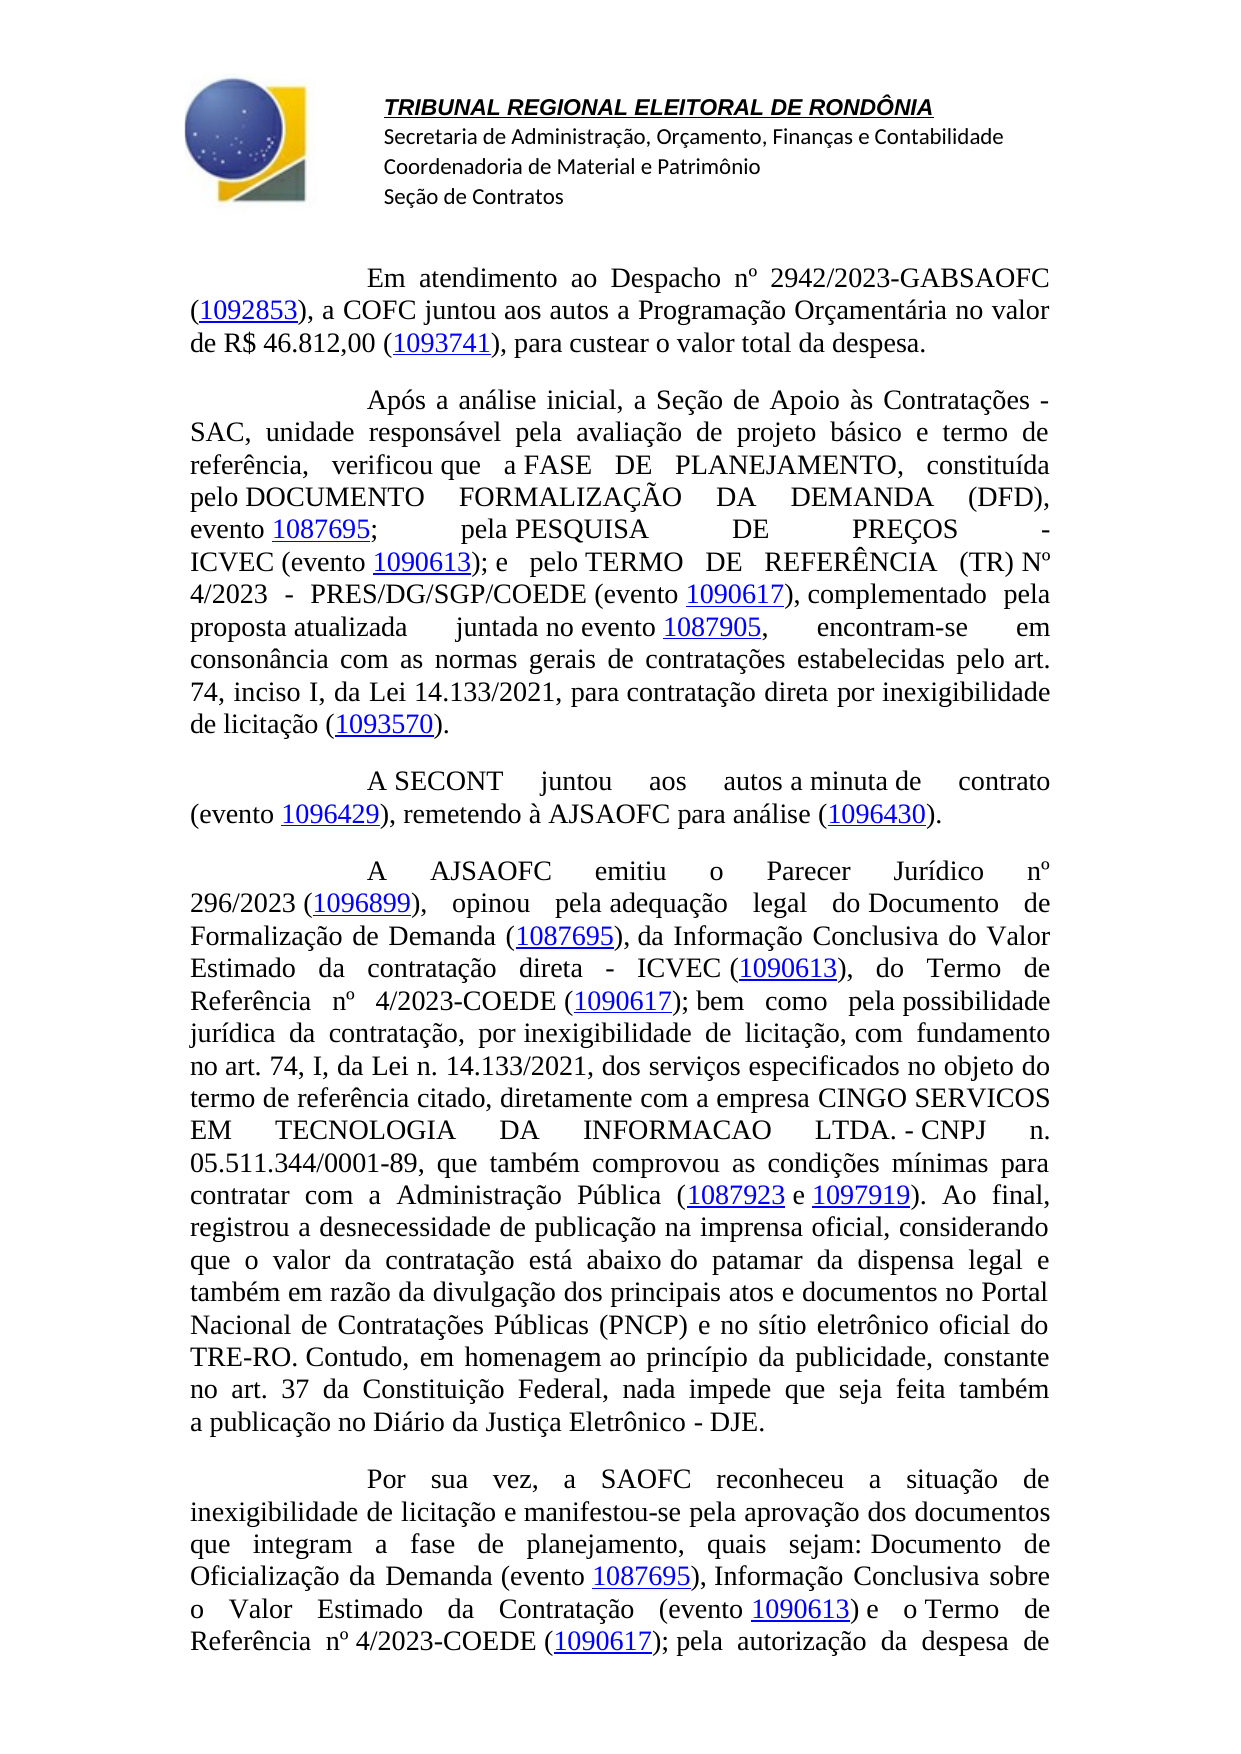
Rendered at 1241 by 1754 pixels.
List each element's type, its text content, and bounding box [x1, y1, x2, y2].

text A SECONT juntou aos autos a minuta de contrato (evento 1096429), remetendo à AJSAOFC para análise (1096430). [190, 764, 1051, 829]
text Após a análise inicial, a Seção de Apoio às Contratações - SAC, unidade responsável pela avaliação de projeto básico e termo de referência, verificou que a FASE DE PLANEJAMENTO, constituída pelo DOCUMENTO FORMALIZAÇÃO DA DEMANDA (DFD), evento 1087695; pela PESQUISA DE PREÇOS - ICVEC (evento 1090613); e pelo TERMO DE REFERÊNCIA (TR) Nº 4/2023 - PRES/DG/SGP/COEDE (evento 1090617), complementado pela proposta atualizada juntada no evento 1087905, encontram-se em consonância com as normas gerais de contratações estabelecidas pelo art. 74, inciso I, da Lei 14.133/2021, para contratação direta por inexigibilidade de licitação (1093570). [190, 383, 1051, 739]
text Em atendimento ao Despacho nº 2942/2023-GABSAOFC (1092853), a COFC juntou aos autos a Programação Orçamentária no valor de R$ 46.812,00 (1093741), para custear o valor total da despesa. [190, 261, 1051, 358]
text Por sua vez, a SAOFC reconheceu a situação de inexigibilidade de licitação e manifestou-se pela aprovação dos documentos que integram a fase de planejamento, quais sejam: Documento de Oficialização da Demanda (evento 1087695), Informação Conclusiva sobre o Valor Estimado da Contratação (evento 1090613) e o Termo de Referência nº 4/2023-COEDE (1090617); pela autorização da despesa de [190, 1462, 1051, 1657]
text A AJSAOFC emitiu o Parecer Jurídico nº 296/2023 (1096899), opinou pela adequação legal do Documento de Formalização de Demanda (1087695), da Informação Conclusiva do Valor Estimado da contratação direta - ICVEC (1090613), do Termo de Referência nº 4/2023-COEDE (1090617); bem como pela possibilidade jurídica da contratação, por inexigibilidade de licitação, com fundamento no art. 74, I, da Lei n. 14.133/2021, dos serviços especificados no objeto do termo de referência citado, diretamente com a empresa CINGO SERVICOS EM TECNOLOGIA DA INFORMACAO LTDA. - CNPJ n. 05.511.344/0001-89, que também comprovou as condições mínimas para contratar com a Administração Pública (1087923 e 1097919). Ao final, registrou a desnecessidade de publicação na imprensa oficial, considerando que o valor da contratação está abaixo do patamar da dispensa legal e também em razão da divulgação dos principais atos e documentos no Portal Nacional de Contratações Públicas (PNCP) e no sítio eletrônico oficial do TRE-RO. Contudo, em homenagem ao princípio da publicidade, constante no art. 37 da Constituição Federal, nada impede que seja feita também a publicação no Diário da Justiça Eletrônico - DJE. [190, 854, 1051, 1437]
